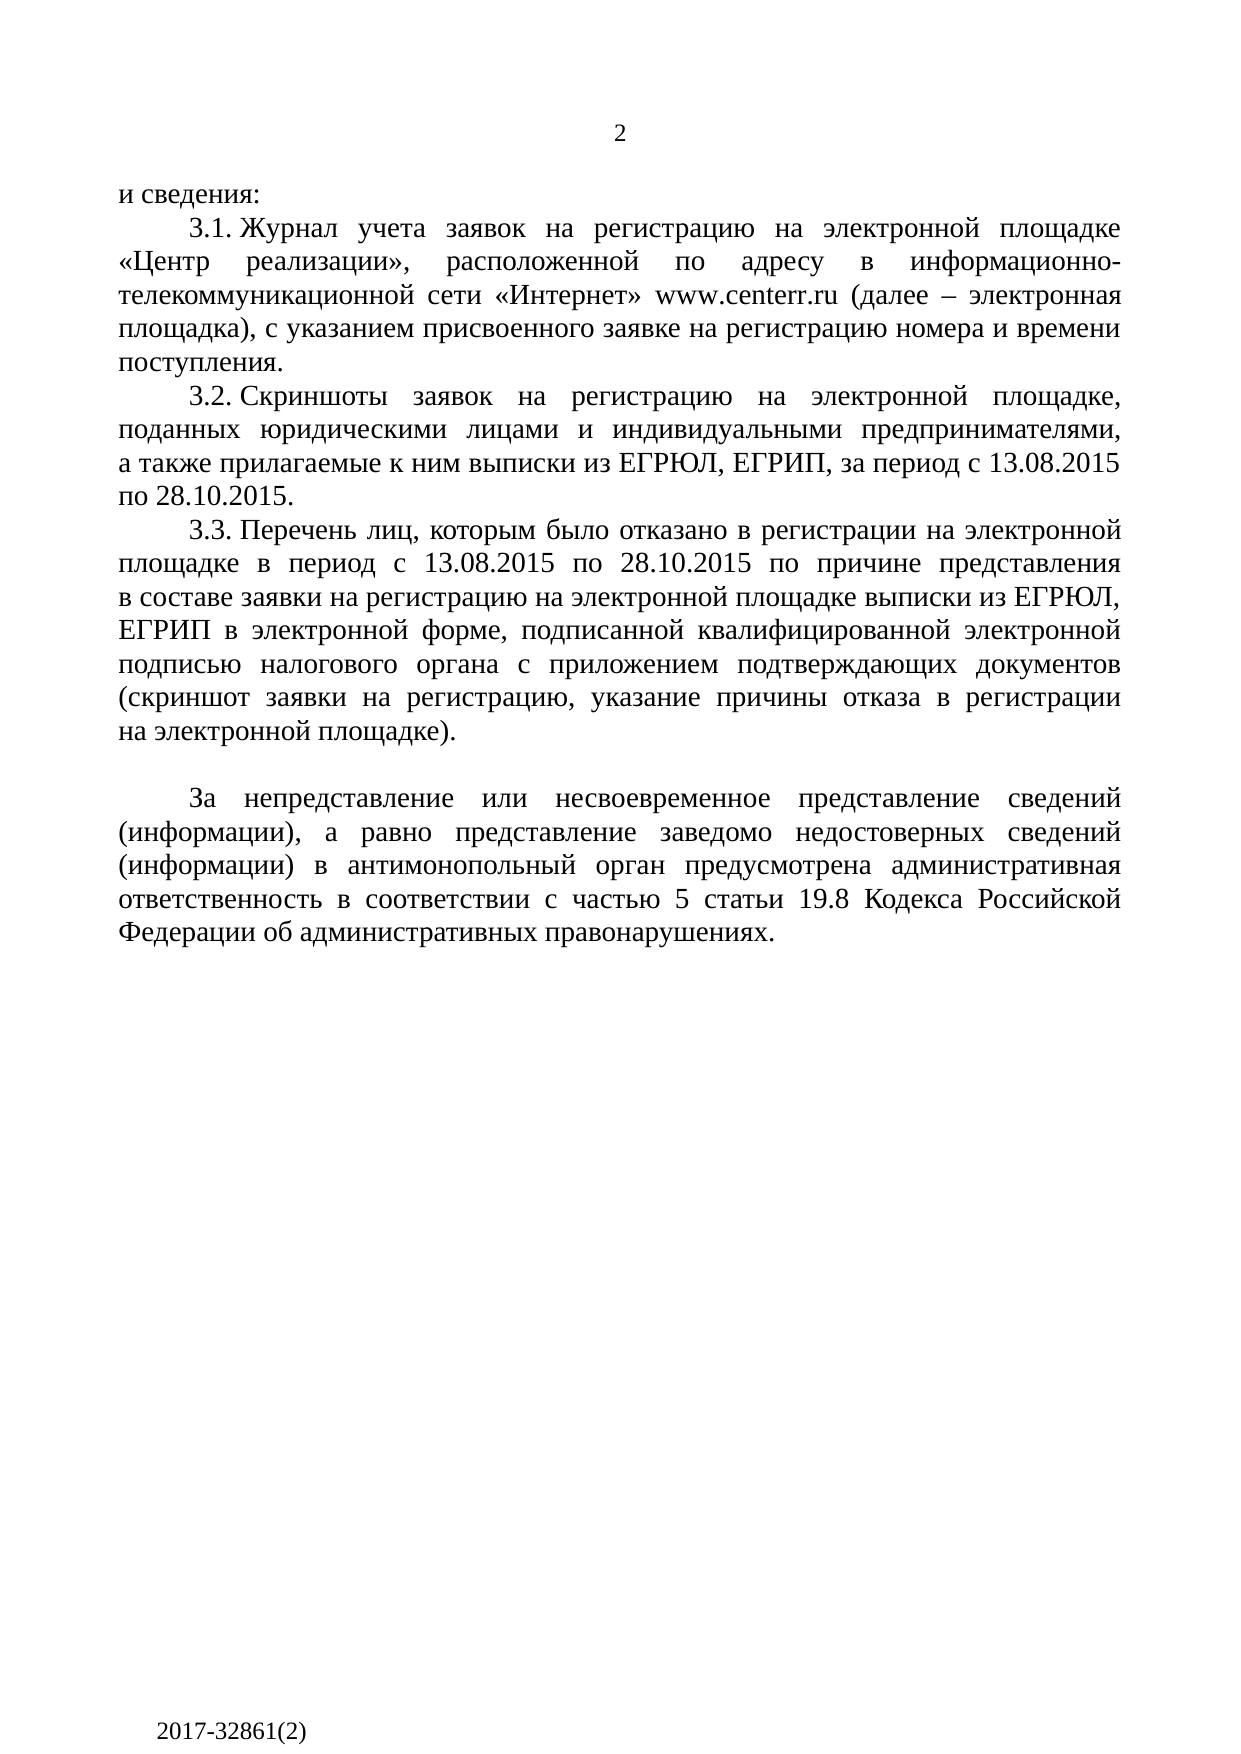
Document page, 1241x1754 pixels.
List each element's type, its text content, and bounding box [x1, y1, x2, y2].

text 3.1. Журнал учета заявок на регистрацию на электронной площадке «Центр реализации», расположенной по адресу в информационно-телекоммуникационной сети «Интернет» www.centerr.ru (далее – электронная площадка), с указанием присвоенного заявке на регистрацию номера и времени поступления. [118, 210, 1122, 378]
text 3.2. Скриншоты заявок на регистрацию на электронной площадке, поданных юридическими лицами и индивидуальными предпринимателями, а также прилагаемые к ним выписки из ЕГРЮЛ, ЕГРИП, за период с 13.08.2015 по 28.10.2015. [118, 378, 1122, 512]
text За непредставление или несвоевременное представление сведений (информации), а равно представление заведомо недостоверных сведений (информации) в антимонопольный орган предусмотрена административная ответственность в соответствии с частью 5 статьи 19.8 Кодекса Российской Федерации об административных правонарушениях. [118, 780, 1122, 948]
text 3.3. Перечень лиц, которым было отказано в регистрации на электронной площадке в период с 13.08.2015 по 28.10.2015 по причине представления в составе заявки на регистрацию на электронной площадке выписки из ЕГРЮЛ, ЕГРИП в электронной форме, подписанной квалифицированной электронной подписью налогового органа с приложением подтверждающих документов (скриншот заявки на регистрацию, указание причины отказа в регистрации на электронной площадке). [118, 512, 1122, 747]
text и сведения: [118, 176, 1122, 210]
